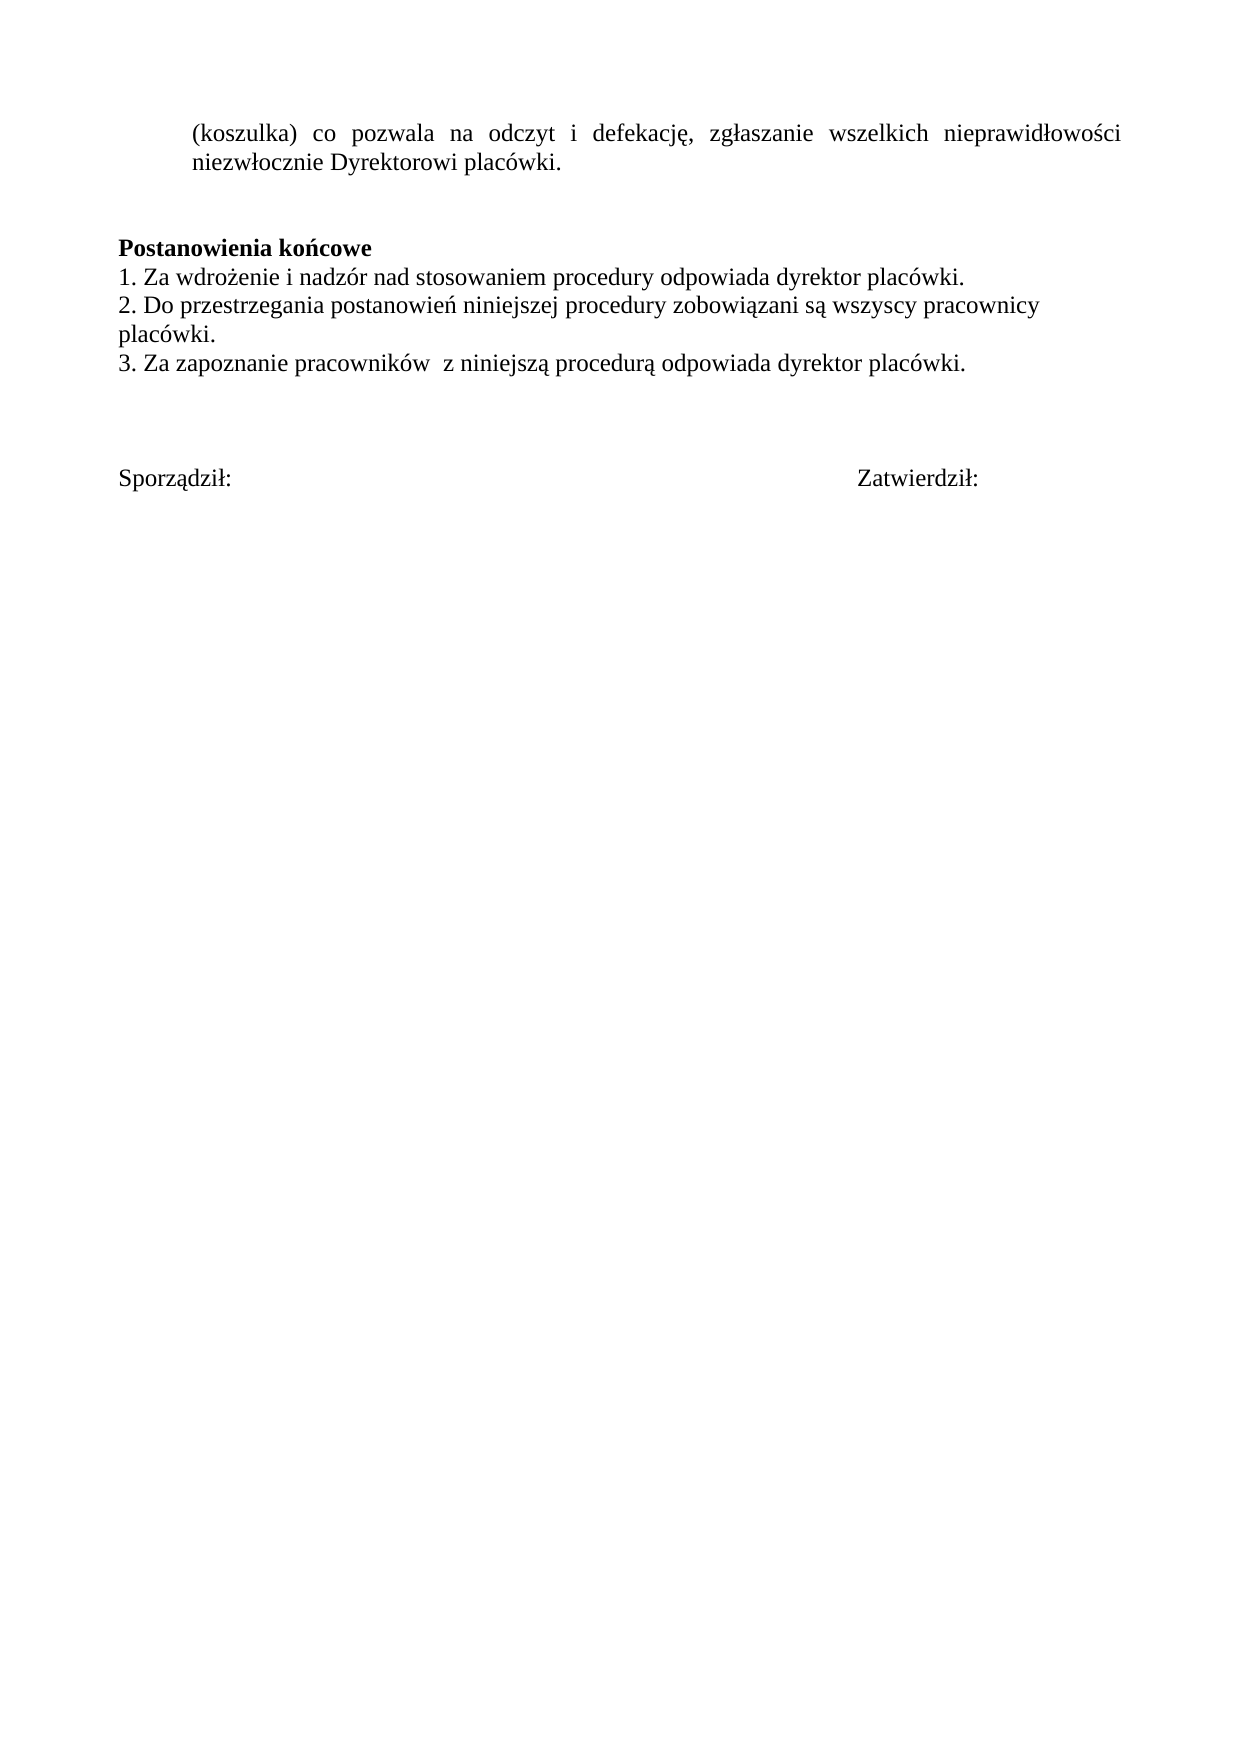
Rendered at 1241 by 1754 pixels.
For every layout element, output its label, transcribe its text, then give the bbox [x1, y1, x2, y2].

text Postanowienia końcowe [118, 233, 1122, 262]
text Sporządził: Zatwierdził: [118, 463, 1122, 492]
text 3. Za zapoznanie pracowników z niniejszą procedurą odpowiada dyrektor placówki. [118, 348, 1122, 377]
text 2. Do przestrzegania postanowień niniejszej procedury zobowiązani są wszyscy pracownicy [118, 291, 1122, 319]
text placówki. [118, 319, 1122, 348]
list (koszulka) co pozwala na odczyt i defekację, zgłaszanie wszelkich nieprawidłowości niezwłocznie Dyrektorowi placówki. [162, 118, 1122, 176]
text 1. Za wdrożenie i nadzór nad stosowaniem procedury odpowiada dyrektor placówki. [118, 262, 1122, 291]
